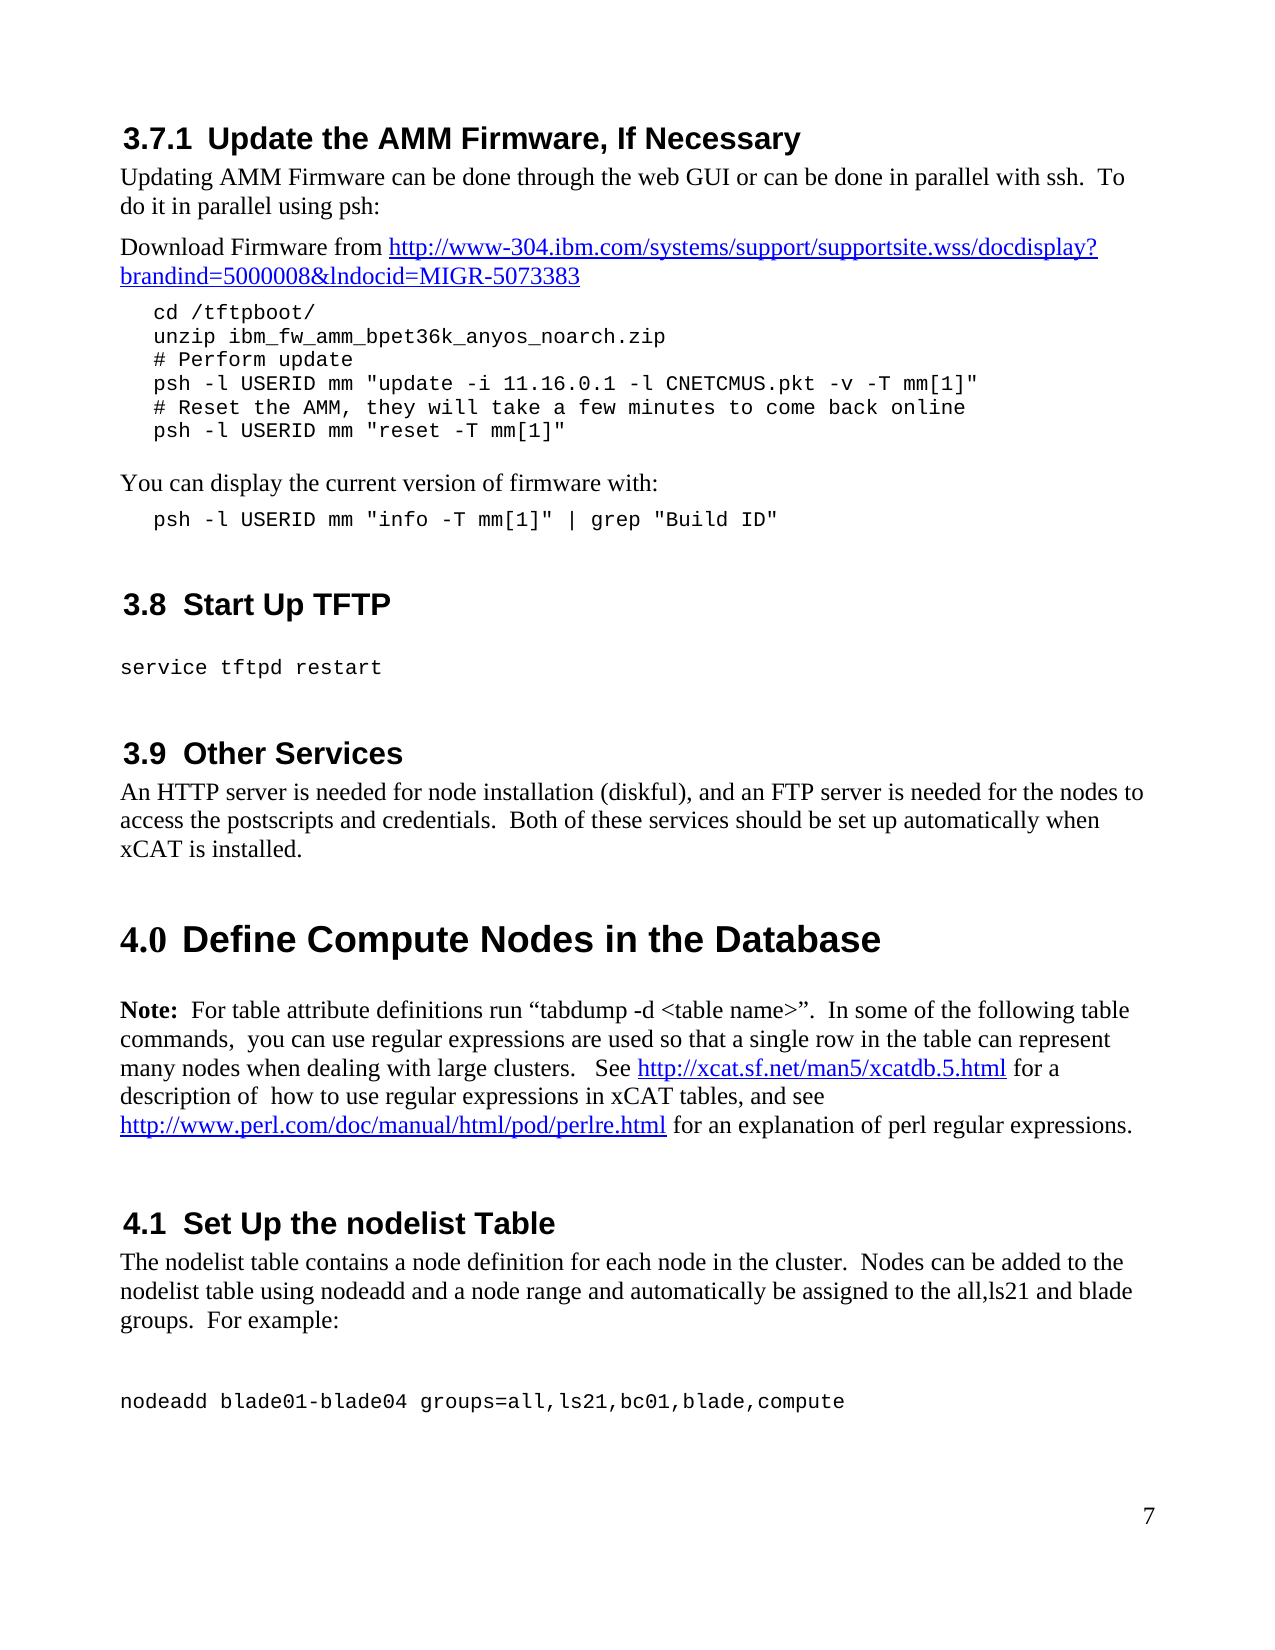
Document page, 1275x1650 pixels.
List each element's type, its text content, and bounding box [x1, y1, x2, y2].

text Note: For table attribute definitions run “tabdump -d <table name>”. In some of the following table commands, you can use regular expressions are used so that a single row in the table can represent many nodes when dealing with large clusters. See http://xcat.sf.net/man5/xcatdb.5.html for a description of how to use regular expressions in xCAT tables, and see http://www.perl.com/doc/manual/html/pod/perlre.html for an explanation of perl regular expressions. [120, 995, 1155, 1139]
subtitle Start Up TFTP [123, 586, 1155, 622]
text nodeadd blade01-blade04 groups=all,ls21,bc01,blade,compute [120, 1391, 1155, 1415]
subtitle Set Up the nodelist Table [123, 1205, 1155, 1241]
text psh -l USERID mm "reset -T mm[1]" [120, 420, 1155, 444]
text # Reset the AMM, they will take a few minutes to come back online [120, 397, 1155, 420]
subtitle Other Services [123, 735, 1155, 771]
text unzip ibm_fw_amm_bpet36k_anyos_noarch.zip [120, 326, 1155, 349]
text psh -l USERID mm "info -T mm[1]" | grep "Build ID" [120, 509, 1155, 533]
text Updating AMM Firmware can be done through the web GUI or can be done in parallel with ssh. To do it in parallel using psh: [120, 162, 1155, 220]
subtitle Update the AMM Firmware, If Necessary [123, 120, 1155, 156]
text An HTTP server is needed for node installation (diskful), and an FTP server is needed for the nodes to access the postscripts and credentials. Both of these services should be set up automatically when xCAT is installed. [120, 777, 1155, 863]
text # Perform update [120, 349, 1155, 373]
text psh -l USERID mm "update -i 11.16.0.1 -l CNETCMUS.pkt -v -T mm[1]" [120, 373, 1155, 397]
subtitle Define Compute Nodes in the Database [120, 917, 1155, 960]
text Download Firmware from http://www-304.ibm.com/systems/support/supportsite.wss/docdisplay?brandind=5000008&lndocid=MIGR-5073383 [120, 232, 1155, 290]
text cd /tftpboot/ [120, 302, 1155, 326]
text The nodelist table contains a node definition for each node in the cluster. Nodes can be added to the nodelist table using nodeadd and a node range and automatically be assigned to the all,ls21 and blade groups. For example: [120, 1247, 1155, 1334]
text You can display the current version of firmware with: [120, 468, 1155, 496]
text service tftpd restart [120, 657, 1155, 681]
